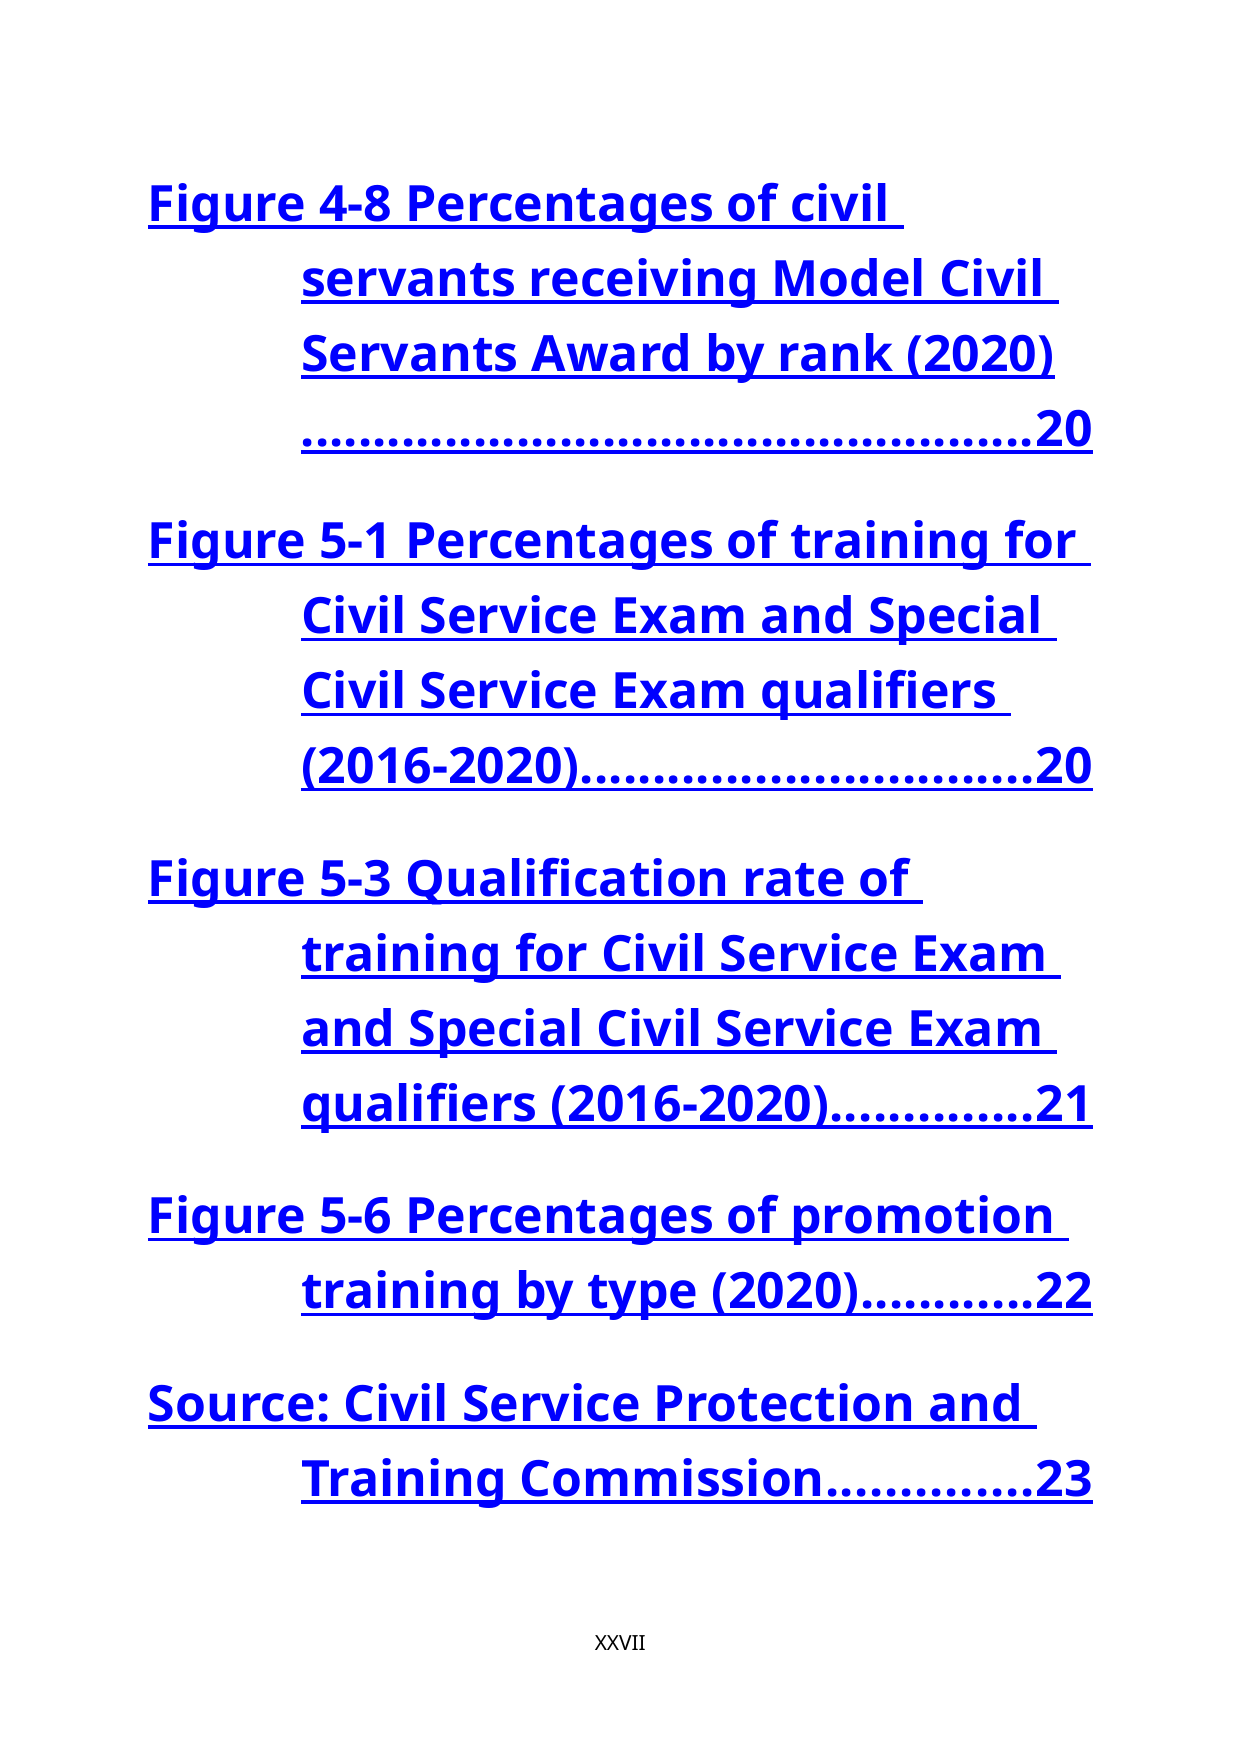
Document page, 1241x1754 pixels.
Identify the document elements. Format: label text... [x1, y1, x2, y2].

text Figure 5-3 Qualification rate of training for Civil Service Exam and Special Civil Service Exam qualifiers (2016-2020) 21 [148, 839, 1092, 1139]
text Figure 5-6 Percentages of promotion training by type (2020) 22 [148, 1177, 1092, 1327]
text Figure 4-8 Percentages of civil servants receiving Model Civil Servants Award by rank (2020) 20 [148, 164, 1092, 464]
text Figure 5-1 Percentages of training for Civil Service Exam and Special Civil Service Exam qualifiers (2016-2020) 20 [148, 502, 1092, 802]
text Source: Civil Service Protection and Training Commission 23 [148, 1364, 1092, 1514]
